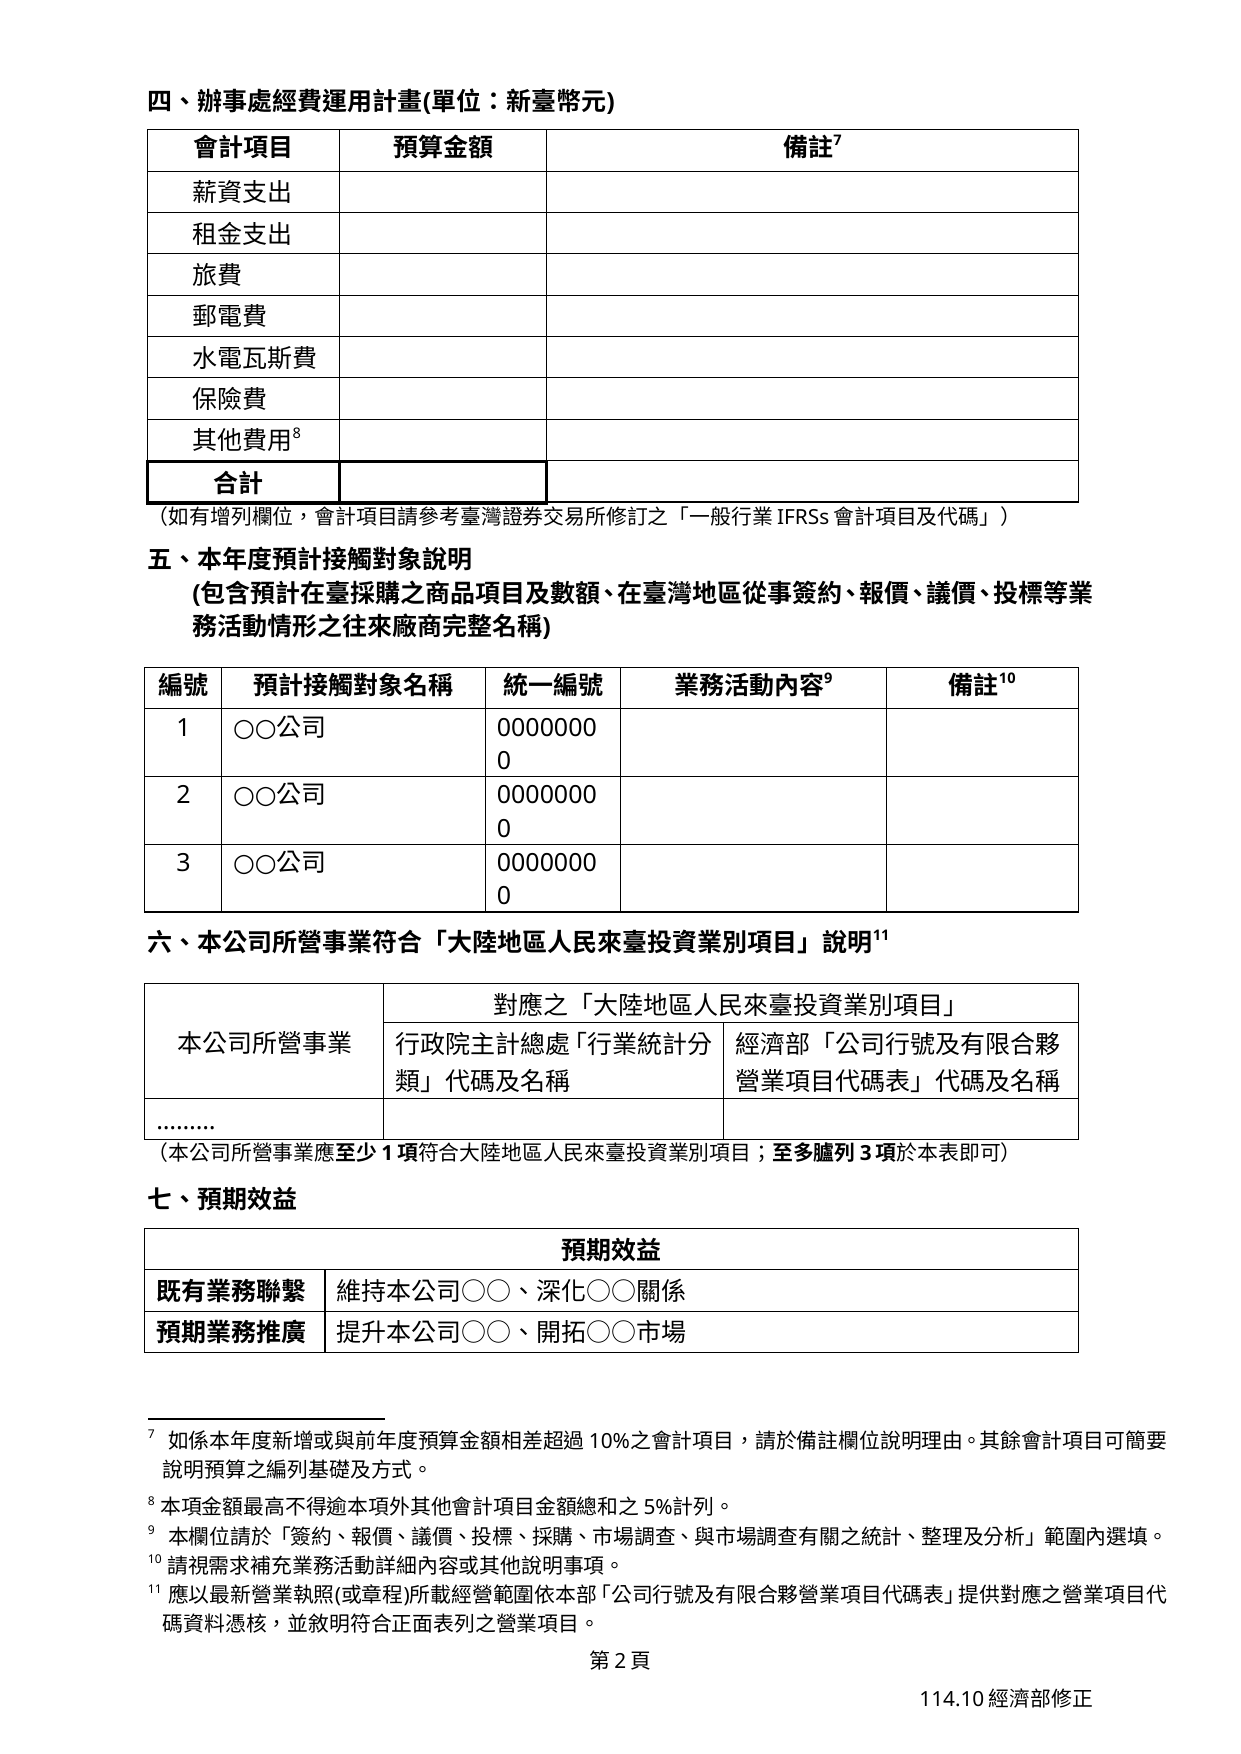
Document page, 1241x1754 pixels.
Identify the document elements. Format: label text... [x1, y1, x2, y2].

table_cell 薪資支出 [148, 172, 339, 212]
table_cell [547, 337, 1078, 377]
table_cell 00000000 [486, 845, 620, 911]
text (包含預計在臺採購之商品項目及數額、在臺灣地區從事簽約、報價、議價、投標等業務活動情形之往來廠商完整名稱) [192, 575, 1092, 642]
table_cell [340, 213, 546, 253]
table_cell 行政院主計總處「行業統計分類」代碼及名稱 [384, 1023, 723, 1098]
table_header 預算金額 [340, 130, 546, 171]
table_cell 1 [145, 709, 221, 776]
table_cell ○○公司 [222, 709, 485, 776]
table_header 本公司所營事業 [145, 984, 383, 1098]
table_cell [384, 1099, 723, 1139]
table_cell 既有業務聯繫 [145, 1270, 324, 1311]
table_cell 3 [145, 845, 221, 911]
table_cell 其他費用 [148, 420, 339, 460]
table_cell 郵電費 [148, 296, 339, 336]
table_header 業務活動內容 [621, 668, 886, 708]
text 應以最新營業執照(或章程)所載經營範圍依本部「公司行號及有限合夥營業項目代碼表」提供對應之營業項目代碼資料憑核，並敘明符合正面表列之營業項目。 [148, 1579, 1166, 1637]
table_header 編號 [145, 668, 221, 708]
table_cell [547, 254, 1078, 294]
table_cell [341, 463, 545, 501]
table_cell 00000000 [486, 709, 620, 776]
table_cell ○○公司 [222, 777, 485, 844]
table_header 對應之「大陸地區人民來臺投資業別項目」 [384, 984, 1078, 1022]
table_cell [887, 777, 1078, 844]
text 四、辦事處經費運用計畫(單位：新臺幣元) [148, 83, 1092, 117]
table_cell 提升本公司○○、開拓○○市場 [326, 1312, 1078, 1352]
table_cell [621, 845, 886, 911]
text （如有增列欄位，會計項目請參考臺灣證券交易所修訂之「一般行業IFRSs會計項目及代碼」） [148, 504, 1092, 529]
table_header 預期效益 [145, 1229, 1078, 1269]
table_cell [547, 296, 1078, 336]
table_header 備註 [547, 130, 1078, 171]
table_cell ……… [145, 1099, 383, 1139]
table_cell [887, 845, 1078, 911]
table_cell 00000000 [486, 777, 620, 844]
table_cell [340, 254, 546, 294]
table_cell [547, 172, 1078, 212]
table_header 會計項目 [148, 130, 339, 171]
table_cell [340, 378, 546, 419]
table_cell [340, 296, 546, 336]
text 七、預期效益 [148, 1178, 1092, 1215]
table_cell [621, 709, 886, 776]
table_cell [340, 172, 546, 212]
table_cell [548, 461, 1078, 501]
table_cell 保險費 [148, 378, 339, 419]
text （本公司所營事業應至少1項符合大陸地區人民來臺投資業別項目；至多臚列3項於本表即可） [148, 1140, 1092, 1165]
table_cell 水電瓦斯費 [148, 337, 339, 377]
table_cell [547, 213, 1078, 253]
table_cell 租金支出 [148, 213, 339, 253]
table_cell 預期業務推廣 [145, 1312, 324, 1352]
table_cell [547, 420, 1078, 460]
table_cell 維持本公司○○、深化○○關係 [326, 1270, 1078, 1311]
table_cell [621, 777, 886, 844]
table_cell [887, 709, 1078, 776]
table_cell 合計 [149, 463, 338, 501]
table_cell 2 [145, 777, 221, 844]
table_cell [724, 1099, 1078, 1139]
table_header 備註 [887, 668, 1078, 708]
table_cell [547, 378, 1078, 419]
table_header 統一編號 [486, 668, 620, 708]
table_cell 經濟部「公司行號及有限合夥營業項目代碼表」代碼及名稱 [724, 1023, 1078, 1098]
table_header 預計接觸對象名稱 [222, 668, 485, 708]
text 五、本年度預計接觸對象說明 [148, 542, 1092, 575]
table_cell [340, 337, 546, 377]
text 六、本公司所營事業符合「大陸地區人民來臺投資業別項目」說明 [148, 925, 1092, 958]
table_cell ○○公司 [222, 845, 485, 911]
table_cell 旅費 [148, 254, 339, 294]
table_cell [340, 420, 546, 460]
